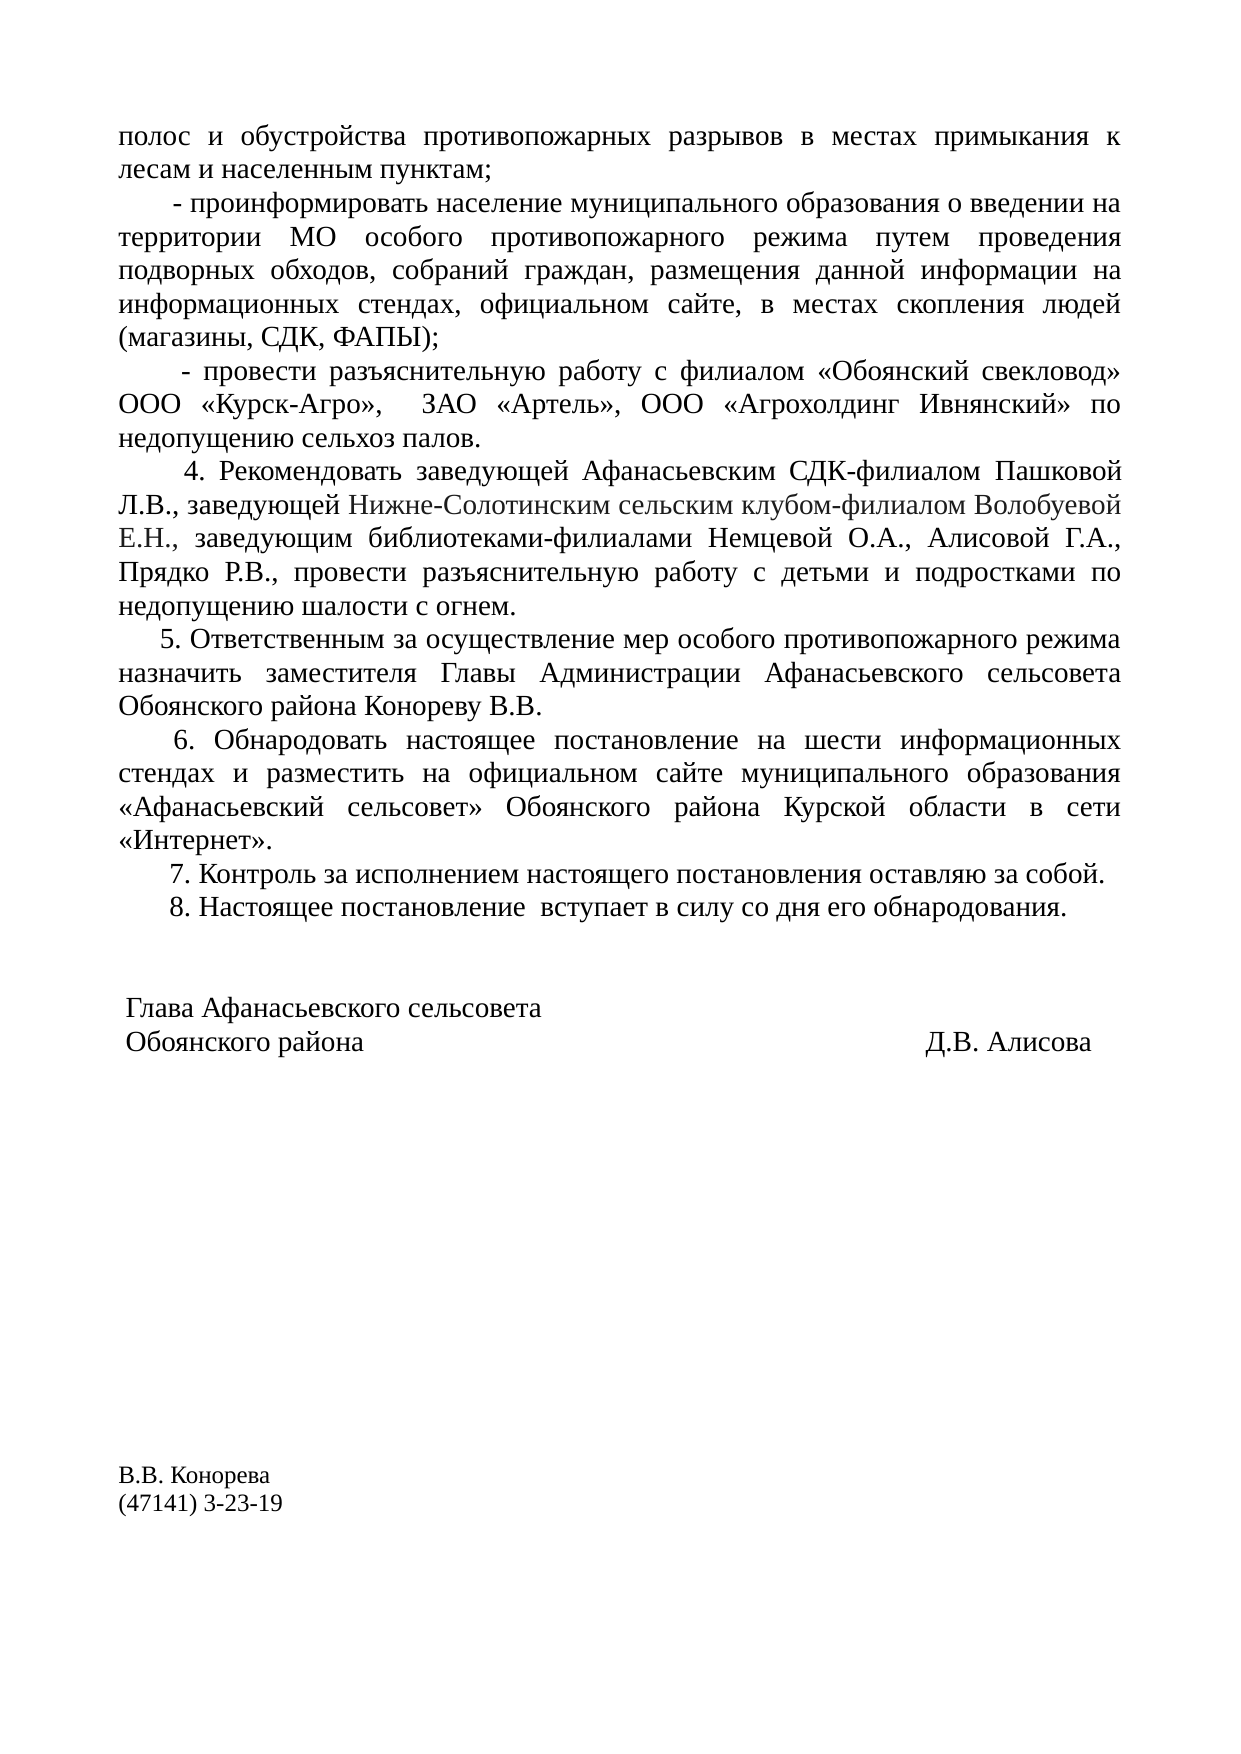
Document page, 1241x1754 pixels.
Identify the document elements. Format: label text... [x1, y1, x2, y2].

text 5. Ответственным за осуществление мер особого противопожарного режима назначить заместителя Главы Администрации Афанасьевского сельсовета Обоянского района Конореву В.В. [118, 621, 1122, 722]
text 8. Настоящее постановление вступает в силу со дня его обнародования. [118, 889, 1122, 923]
text Обоянского района Д.В. Алисова [118, 1024, 1122, 1057]
text - проинформировать население муниципального образования о введении на территории МО особого противопожарного режима путем проведения подворных обходов, собраний граждан, размещения данной информации на информационных стендах, официальном сайте, в местах скопления людей (магазины, СДК, ФАПЫ); [118, 185, 1122, 353]
text 4. Рекомендовать заведующей Афанасьевским СДК-филиалом Пашковой Л.В., заведующей Нижне-Солотинским сельским клубом-филиалом Волобуевой Е.Н., заведующим библиотеками-филиалами Немцевой О.А., Алисовой Г.А., Прядко Р.В., провести разъяснительную работу с детьми и подростками по недопущению шалости с огнем. [118, 453, 1122, 621]
text Глава Афанасьевского сельсовета [118, 990, 1122, 1024]
text В.В. Конорева [118, 1460, 1122, 1488]
text 6. Обнародовать настоящее постановление на шести информационных стендах и разместить на официальном сайте муниципального образования «Афанасьевский сельсовет» Обоянского района Курской области в сети «Интернет». [118, 722, 1122, 856]
text полос и обустройства противопожарных разрывов в местах примыкания к лесам и населенным пунктам; [118, 118, 1122, 185]
text 7. Контроль за исполнением настоящего постановления оставляю за собой. [118, 856, 1122, 889]
text (47141) 3-23-19 [118, 1488, 1122, 1517]
text - провести разъяснительную работу с филиалом «Обоянский свекловод» ООО «Курск-Агро», ЗАО «Артель», ООО «Агрохолдинг Ивнянский» по недопущению сельхоз палов. [118, 353, 1122, 453]
